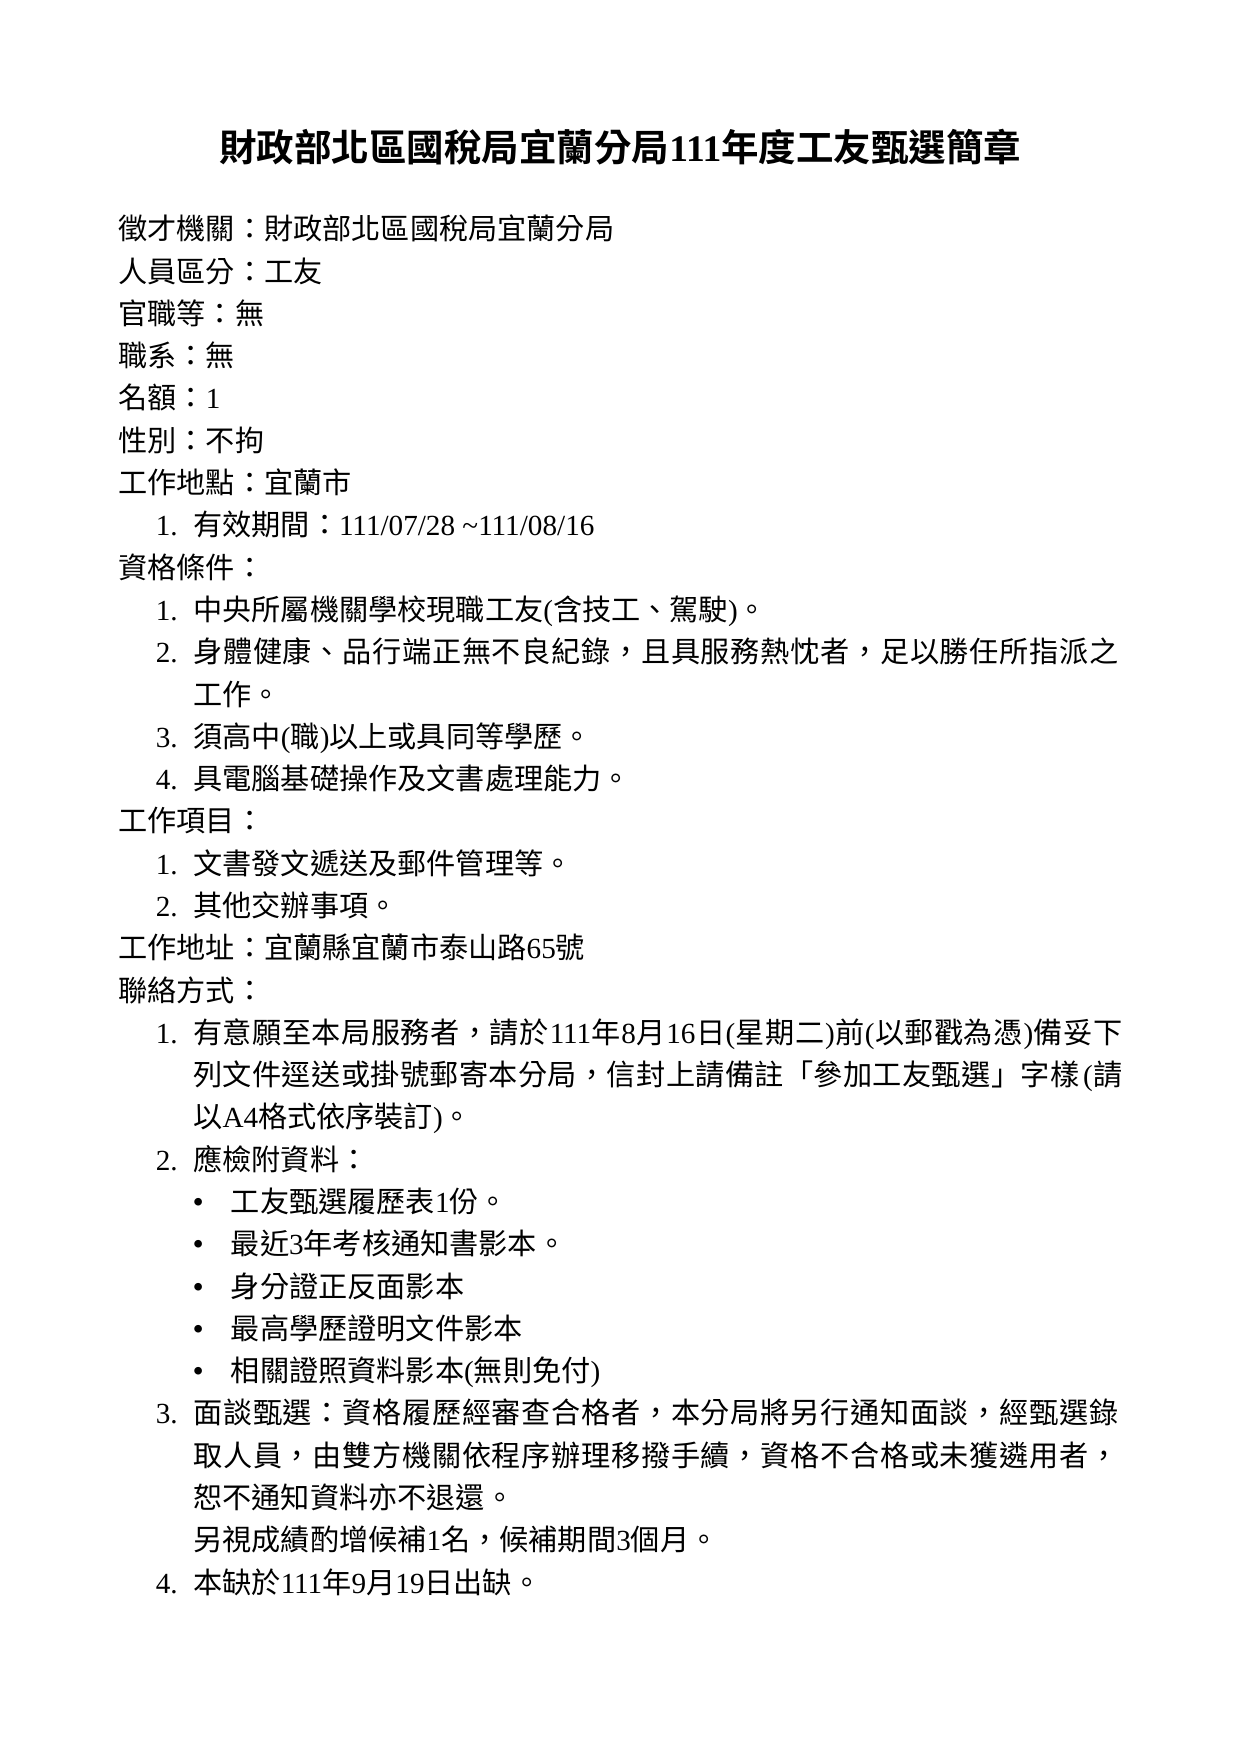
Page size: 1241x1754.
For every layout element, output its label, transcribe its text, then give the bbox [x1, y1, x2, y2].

list 身分證正反面影本 [193, 1263, 1122, 1306]
list 有意願至本局服務者，請於111年8月16日(星期二)前(以郵戳為憑)備妥下列文件逕送或掛號郵寄本分局，信封上請備註「參加工友甄選」字樣(請以A4格式依序裝訂)。 [156, 1009, 1122, 1136]
list 有效期間：111/07/28 ~111/08/16 [156, 502, 1122, 544]
list 最高學歷證明文件影本 [193, 1306, 1122, 1348]
text 徵才機關：財政部北區國稅局宜蘭分局 [118, 206, 1122, 248]
text 聯絡方式： [118, 967, 1122, 1009]
text 工作地點：宜蘭市 [118, 460, 1122, 502]
list 中央所屬機關學校現職工友(含技工、駕駛)。 [156, 587, 1122, 629]
list 本缺於111年9月19日出缺。 [156, 1559, 1122, 1602]
list 工友甄選履歷表1份。 [193, 1179, 1122, 1221]
list 須高中(職)以上或具同等學歷。 [156, 713, 1122, 756]
text 工作項目： [118, 798, 1122, 840]
text 人員區分：工友 [118, 248, 1122, 291]
list 身體健康、品行端正無不良紀錄，且具服務熱忱者，足以勝任所指派之工作。 [156, 629, 1122, 713]
text 性別：不拘 [118, 417, 1122, 460]
text 名額：1 [118, 375, 1122, 417]
text 資格條件： [118, 544, 1122, 587]
list 其他交辦事項。 [156, 883, 1122, 925]
list 相關證照資料影本(無則免付) [193, 1348, 1122, 1390]
list 具電腦基礎操作及文書處理能力。 [156, 756, 1122, 798]
list 另視成績酌增候補1名，候補期間3個月。 [156, 1517, 1122, 1559]
list 面談甄選：資格履歷經審查合格者，本分局將另行通知面談，經甄選錄取人員，由雙方機關依程序辦理移撥手續，資格不合格或未獲遴用者，恕不通知資料亦不退還。 [156, 1390, 1122, 1517]
text 財政部北區國稅局宜蘭分局111年度工友甄選簡章 [118, 118, 1122, 172]
text 官職等：無 [118, 291, 1122, 333]
text 職系：無 [118, 333, 1122, 375]
list 最近3年考核通知書影本。 [193, 1221, 1122, 1263]
list 文書發文遞送及郵件管理等。 [156, 840, 1122, 883]
list 應檢附資料： [156, 1136, 1122, 1179]
text 工作地址：宜蘭縣宜蘭市泰山路65號 [118, 925, 1122, 967]
